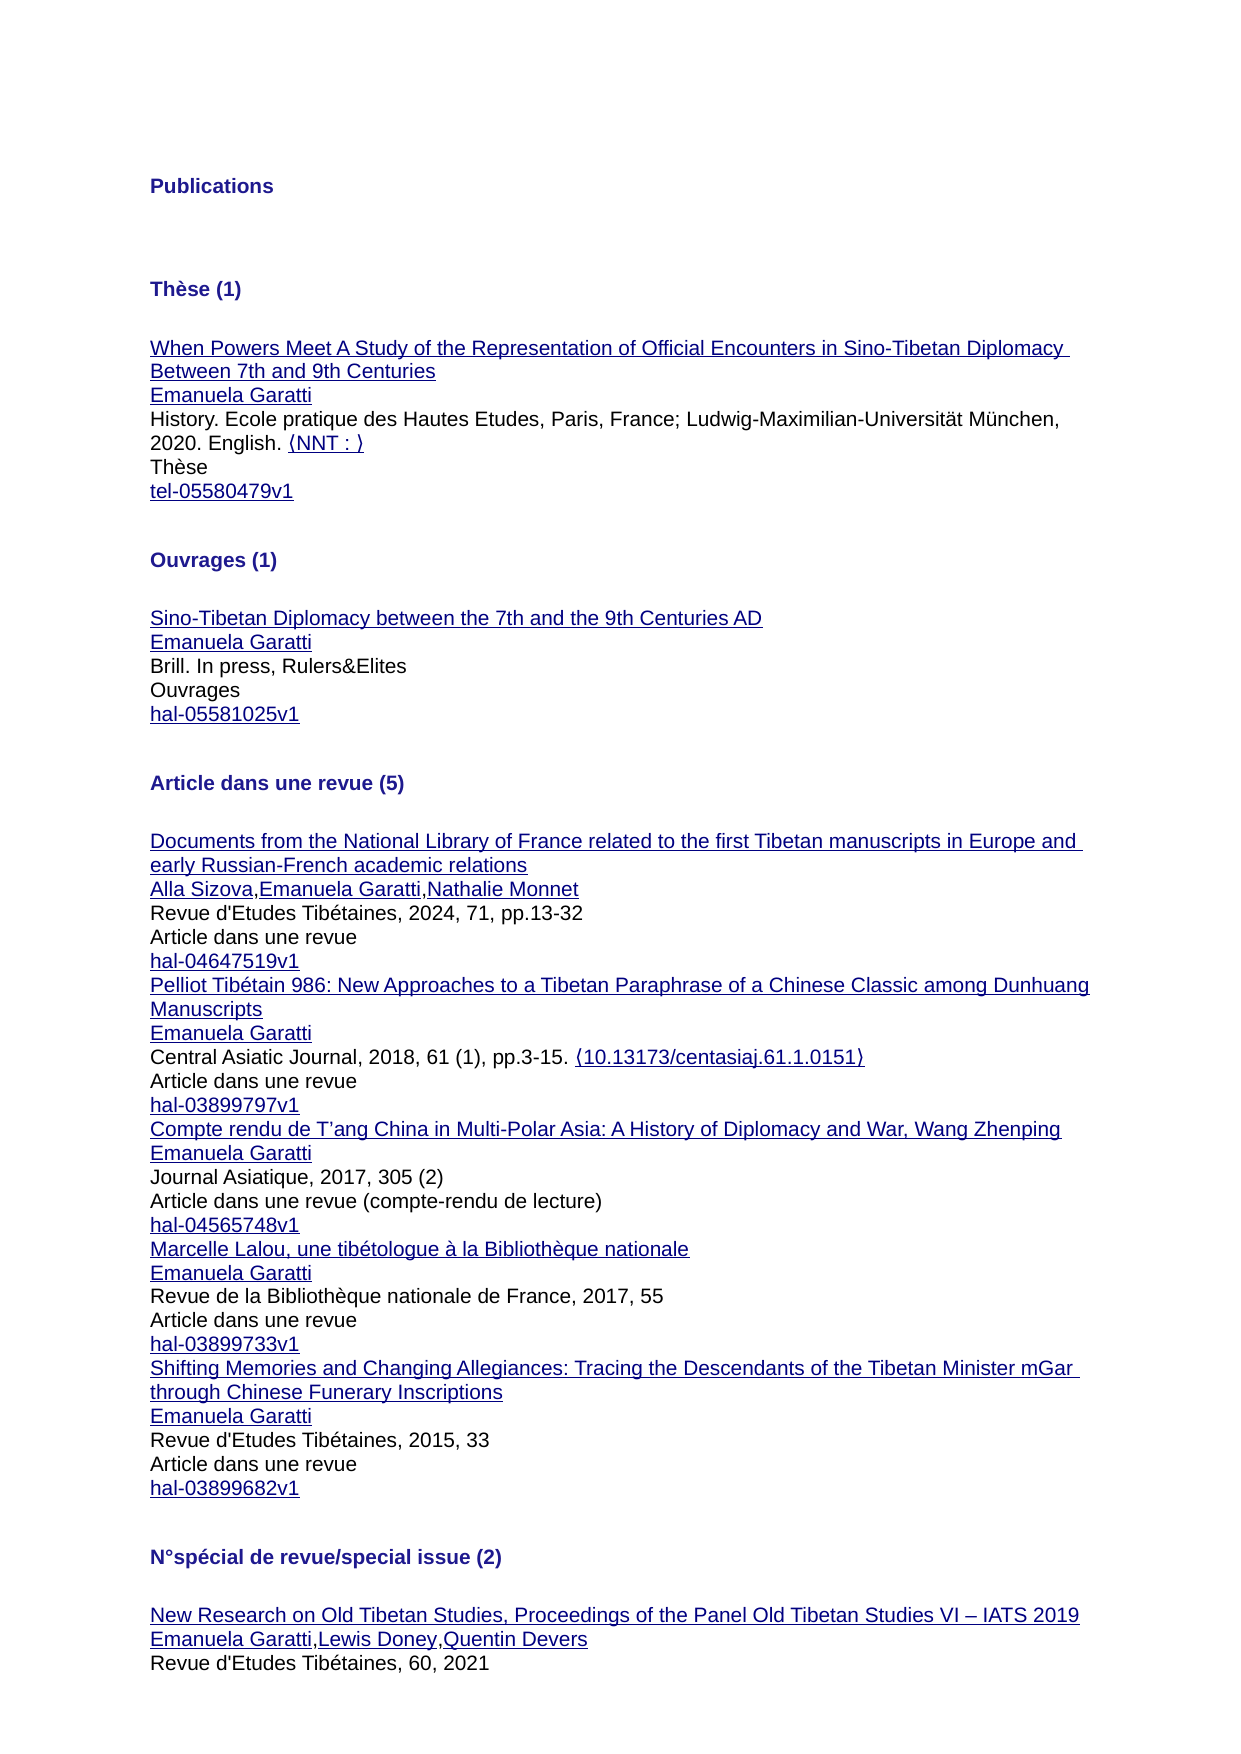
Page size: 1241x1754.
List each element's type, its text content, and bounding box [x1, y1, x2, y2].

table_header New Research on Old Tibetan Studies, Proceedings of the Panel Old Tibetan Studies VI – IATS 2019 Emanuela Garatti,Lewis Doney,Quentin Devers Revue d'Etudes Tibétaines, 60, 2021 [150, 1603, 1090, 1675]
subtitle Ouvrages (1) [150, 548, 1090, 572]
table_cell Shifting Memories and Changing Allegiances: Tracing the Descendants of the Tibetan Minister mGar through Chinese Funerary Inscriptions Emanuela Garatti Revue d'Etudes Tibétaines, 2015, 33 Article dans une revue hal-03899682v1 [150, 1356, 1090, 1500]
table_cell Compte rendu de T’ang China in Multi-Polar Asia: A History of Diplomacy and War, Wang Zhenping Emanuela Garatti Journal Asiatique, 2017, 305 (2) Article dans une revue (compte-rendu de lecture) hal-04565748v1 [150, 1117, 1090, 1236]
table_cell Pelliot Tibétain 986: New Approaches to a Tibetan Paraphrase of a Chinese Classic among Dunhuang [150, 973, 1090, 994]
table_header Documents from the National Library of France related to the first Tibetan manuscripts in Europe and early Russian-French academic relations Alla Sizova,Emanuela Garatti,Nathalie Monnet Revue d'Etudes Tibétaines, 2024, 71, pp.13-32 Article dans une revue hal-04647519v1 [150, 829, 1090, 973]
subtitle Publications [150, 174, 1090, 198]
subtitle Thèse (1) [150, 277, 1090, 301]
table_cell Manuscripts Emanuela Garatti Central Asiatic Journal, 2018, 61 (1), pp.3-15. ⟨10.13173/centasiaj.61.1.0151⟩ Article dans une revue hal-03899797v1 [150, 995, 1090, 1117]
table_header When Powers Meet A Study of the Representation of Official Encounters in Sino-Tibetan Diplomacy Between 7th and 9th Centuries Emanuela Garatti History. Ecole pratique des Hautes Etudes, Paris, France; Ludwig-Maximilian-Universität München, 2020. English. ⟨NNT : ⟩ Thèse tel-05580479v1 [150, 335, 1090, 503]
subtitle N°spécial de revue/special issue (2) [150, 1545, 1090, 1569]
subtitle Article dans une revue (5) [150, 771, 1090, 795]
table_cell Marcelle Lalou, une tibétologue à la Bibliothèque nationale Emanuela Garatti Revue de la Bibliothèque nationale de France, 2017, 55 Article dans une revue hal-03899733v1 [150, 1236, 1090, 1356]
table_header Sino-Tibetan Diplomacy between the 7th and the 9th Centuries AD Emanuela Garatti Brill. In press, Rulers&Elites Ouvrages hal-05581025v1 [150, 606, 1090, 726]
